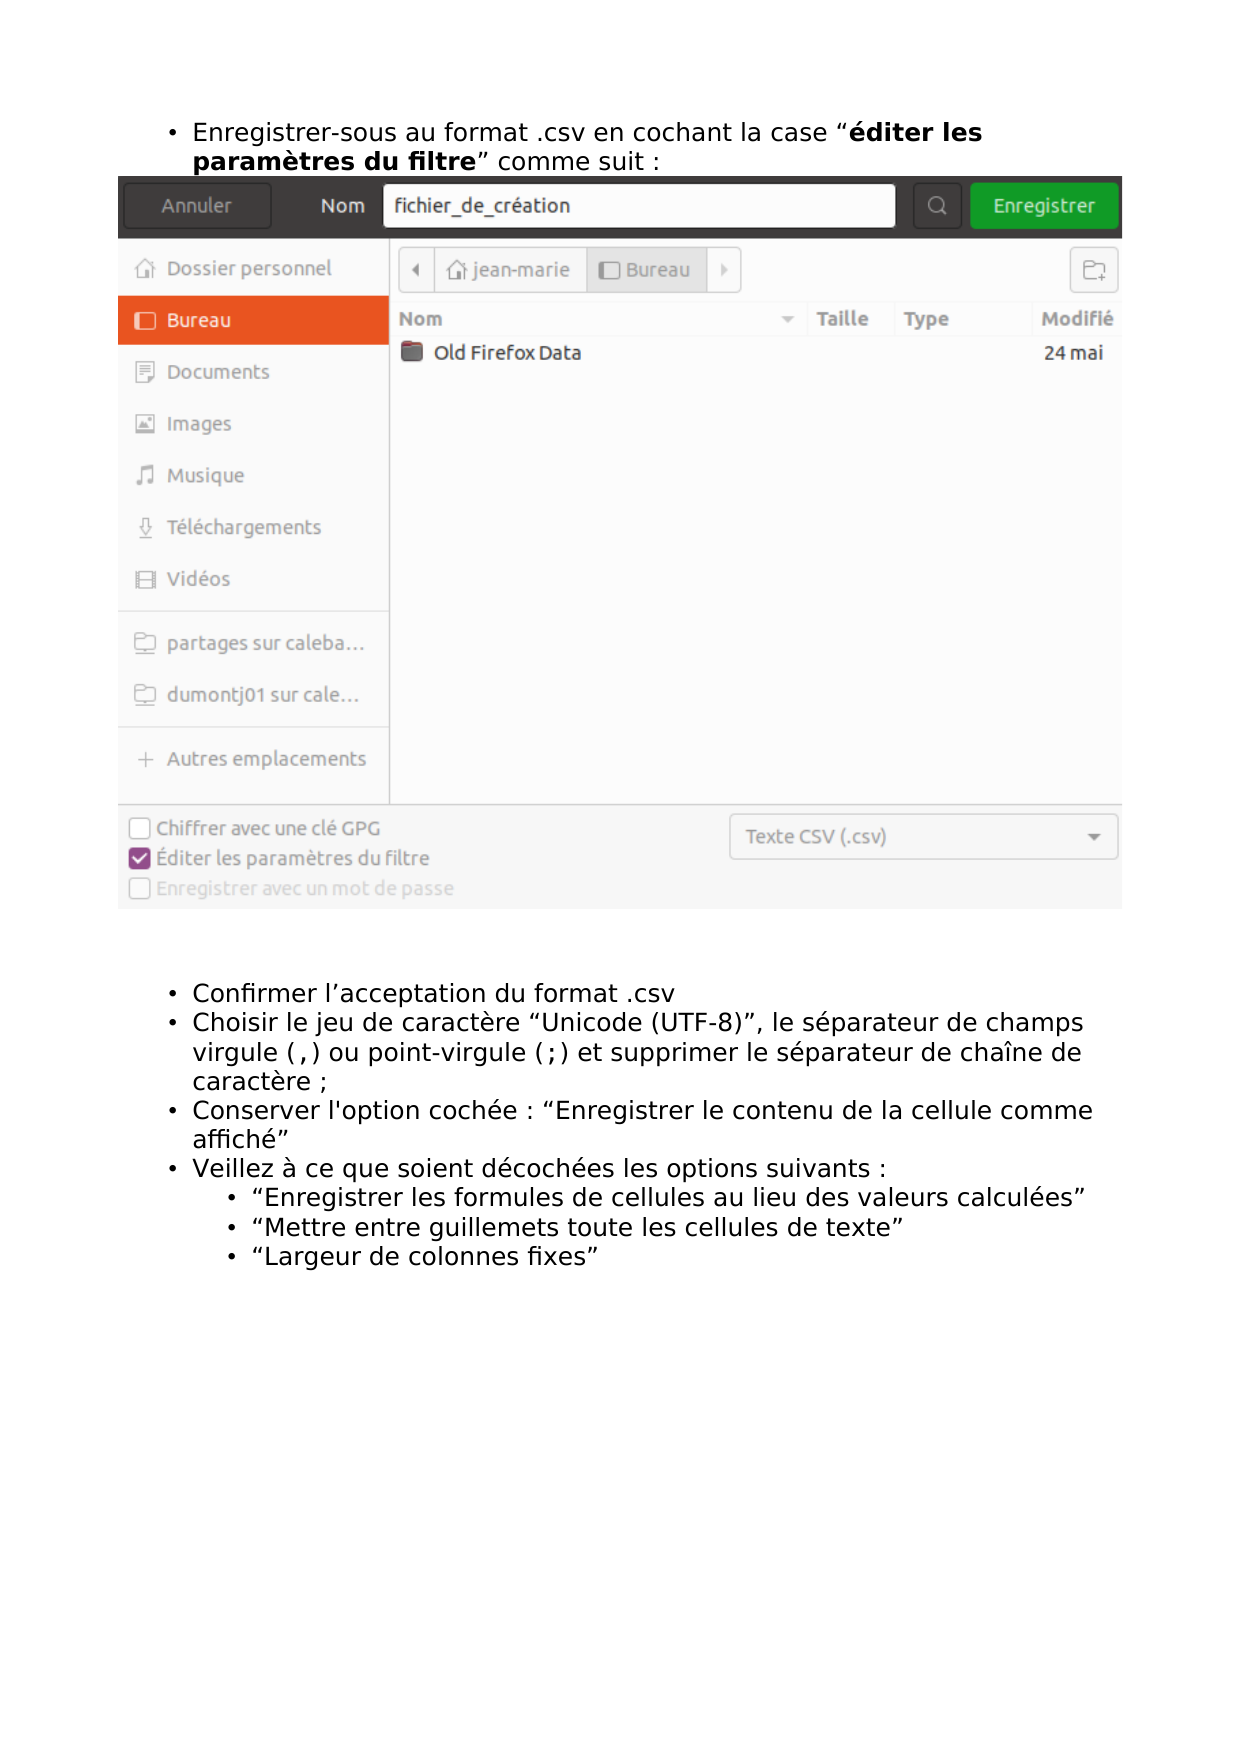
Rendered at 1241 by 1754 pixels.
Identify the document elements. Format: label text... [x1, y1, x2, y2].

list Confirmer l’acceptation du format .csv [177, 979, 1122, 1009]
list Enregistrer-sous au format .csv en cochant la case “éditer les paramètres du filtre” comme suit : [177, 118, 1122, 176]
list Choisir le jeu de caractère “Unicode (UTF-8)”, le séparateur de champs virgule (,) ou point-virgule (;) et supprimer le séparateur de chaîne de caractère ; [177, 1009, 1122, 1096]
list “Enregistrer les formules de cellules au lieu des valeurs calculées” [236, 1184, 1122, 1213]
list Conserver l'option cochée : “Enregistrer le contenu de la cellule comme affiché” [177, 1096, 1122, 1154]
picture [118, 176, 1123, 909]
list Veillez à ce que soient décochées les options suivants : [177, 1154, 1122, 1184]
list “Mettre entre guillemets toute les cellules de texte” [236, 1213, 1122, 1242]
list “Largeur de colonnes fixes” [236, 1242, 1122, 1271]
